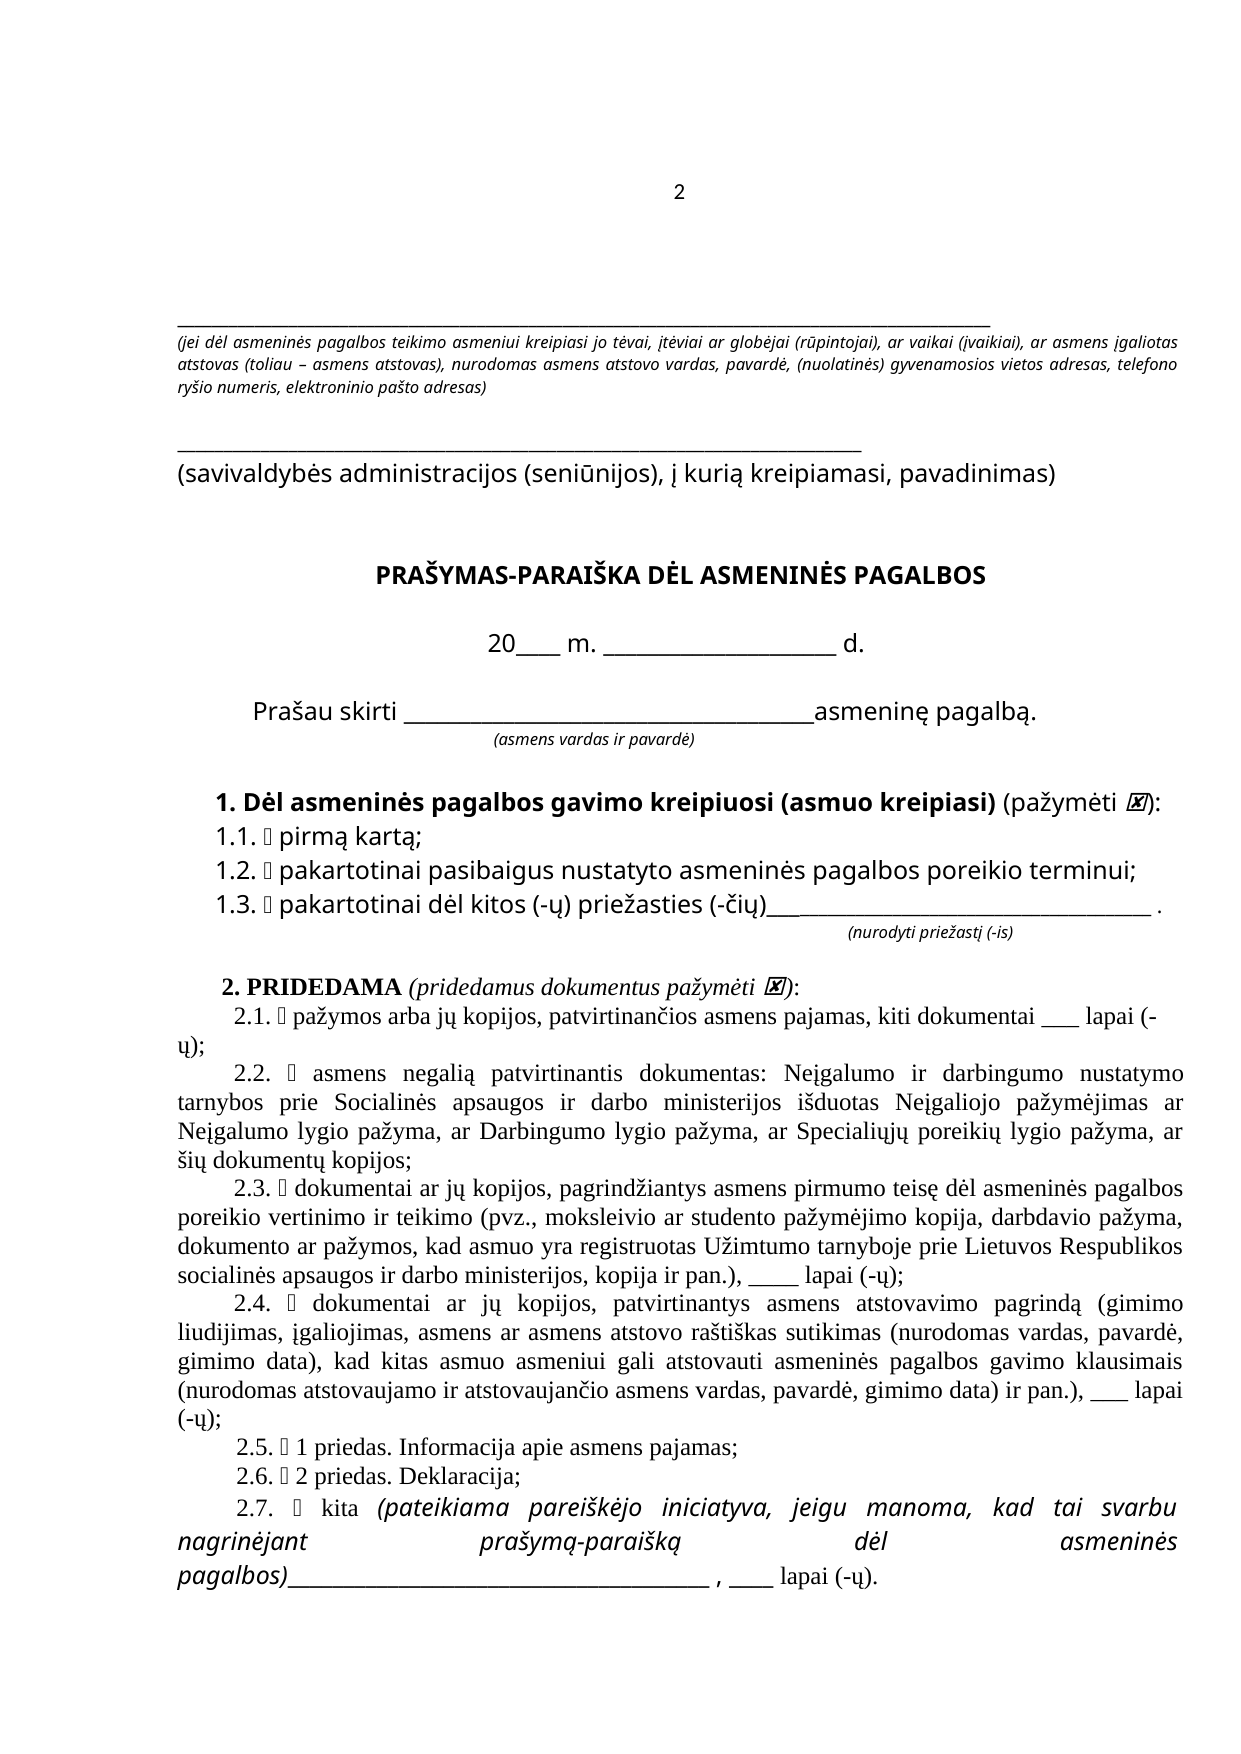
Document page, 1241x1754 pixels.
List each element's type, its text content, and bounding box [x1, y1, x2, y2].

text (nurodyti priežastį (-is) [582, 921, 1184, 943]
text 1. Dėl asmeninės pagalbos gavimo kreipiuosi (asmuo kreipiasi) (pažymėti ): [215, 784, 1184, 818]
text _______________________________________________________________________________________________ [177, 302, 1181, 330]
text __________________________________________________________________________ [177, 427, 1184, 455]
text 20____ m. _____________________ d. [177, 626, 1181, 659]
text Prašau skirti _____________________________________asmeninę pagalbą. [177, 694, 1184, 728]
text PRAŠYMAS-paraiška DĖL ASMENINĖS PAGALBOS [177, 557, 1184, 591]
text 2.1.  pažymos arba jų kopijos, patvirtinančios asmens pajamas, kiti dokumentai ___ lapai (-ų); [177, 1001, 1181, 1058]
text 2. PRIDEDAMA (pridedamus dokumentus pažymėti ): [177, 972, 1181, 1001]
text 1.1.  pirmą kartą; [177, 818, 1184, 853]
text 2.3.  dokumentai ar jų kopijos, pagrindžiantys asmens pirmumo teisę dėl asmeninės pagalbos poreikio vertinimo ir teikimo (pvz., moksleivio ar studento pažymėjimo kopija, darbdavio pažyma, dokumento ar pažymos, kad asmuo yra registruotas Užimtumo tarnyboje prie Lietuvos Respublikos socialinės apsaugos ir darbo ministerijos, kopija ir pan.), ____ lapai (-ų); [177, 1173, 1184, 1288]
text 2.4.  dokumentai ar jų kopijos, patvirtinantys asmens atstovavimo pagrindą (gimimo liudijimas, įgaliojimas, asmens ar asmens atstovo raštiškas sutikimas (nurodomas vardas, pavardė, gimimo data), kad kitas asmuo asmeniui gali atstovauti asmeninės pagalbos gavimo klausimais (nurodomas atstovaujamo ir atstovaujančio asmens vardas, pavardė, gimimo data) ir pan.), ___ lapai (-ų); [177, 1288, 1184, 1432]
text 2.7.  kita (pateikiama pareiškėjo iniciatyva, jeigu manoma, kad tai svarbu nagrinėjant prašymą-paraišką dėl asmeninės pagalbos)______________________________________ , ____ lapai (-ų). [177, 1490, 1181, 1592]
text 2.5.  1 priedas. Informacija apie asmens pajamas; [177, 1432, 1184, 1461]
text 2.6.  2 priedas. Deklaracija; [177, 1461, 1184, 1490]
text (savivaldybės administracijos (seniūnijos), į kurią kreipiamasi, pavadinimas) [177, 455, 1184, 489]
text (jei dėl asmeninės pagalbos teikimo asmeniui kreipiasi jo tėvai, įtėviai ar globėjai (rūpintojai), ar vaikai (įvaikiai), ar asmens įgaliotas atstovas (toliau – asmens atstovas), nurodomas asmens atstovo vardas, pavardė, (nuolatinės) gyvenamosios vietos adresas, telefono ryšio numeris, elektroninio pašto adresas) [177, 330, 1181, 398]
text (asmens vardas ir pavardė) [177, 728, 1184, 750]
text 1.3.  pakartotinai dėl kitos (-ų) priežasties (-čių)_________________________________________ . [177, 887, 1184, 921]
text 2.2.  asmens negalią patvirtinantis dokumentas: Neįgalumo ir darbingumo nustatymo tarnybos prie Socialinės apsaugos ir darbo ministerijos išduotas Neįgaliojo pažymėjimas ar Neįgalumo lygio pažyma, ar Darbingumo lygio pažyma, ar Specialiųjų poreikių lygio pažyma, ar šių dokumentų kopijos; [177, 1058, 1184, 1173]
text 1.2.  pakartotinai pasibaigus nustatyto asmeninės pagalbos poreikio terminui; [177, 853, 1184, 887]
